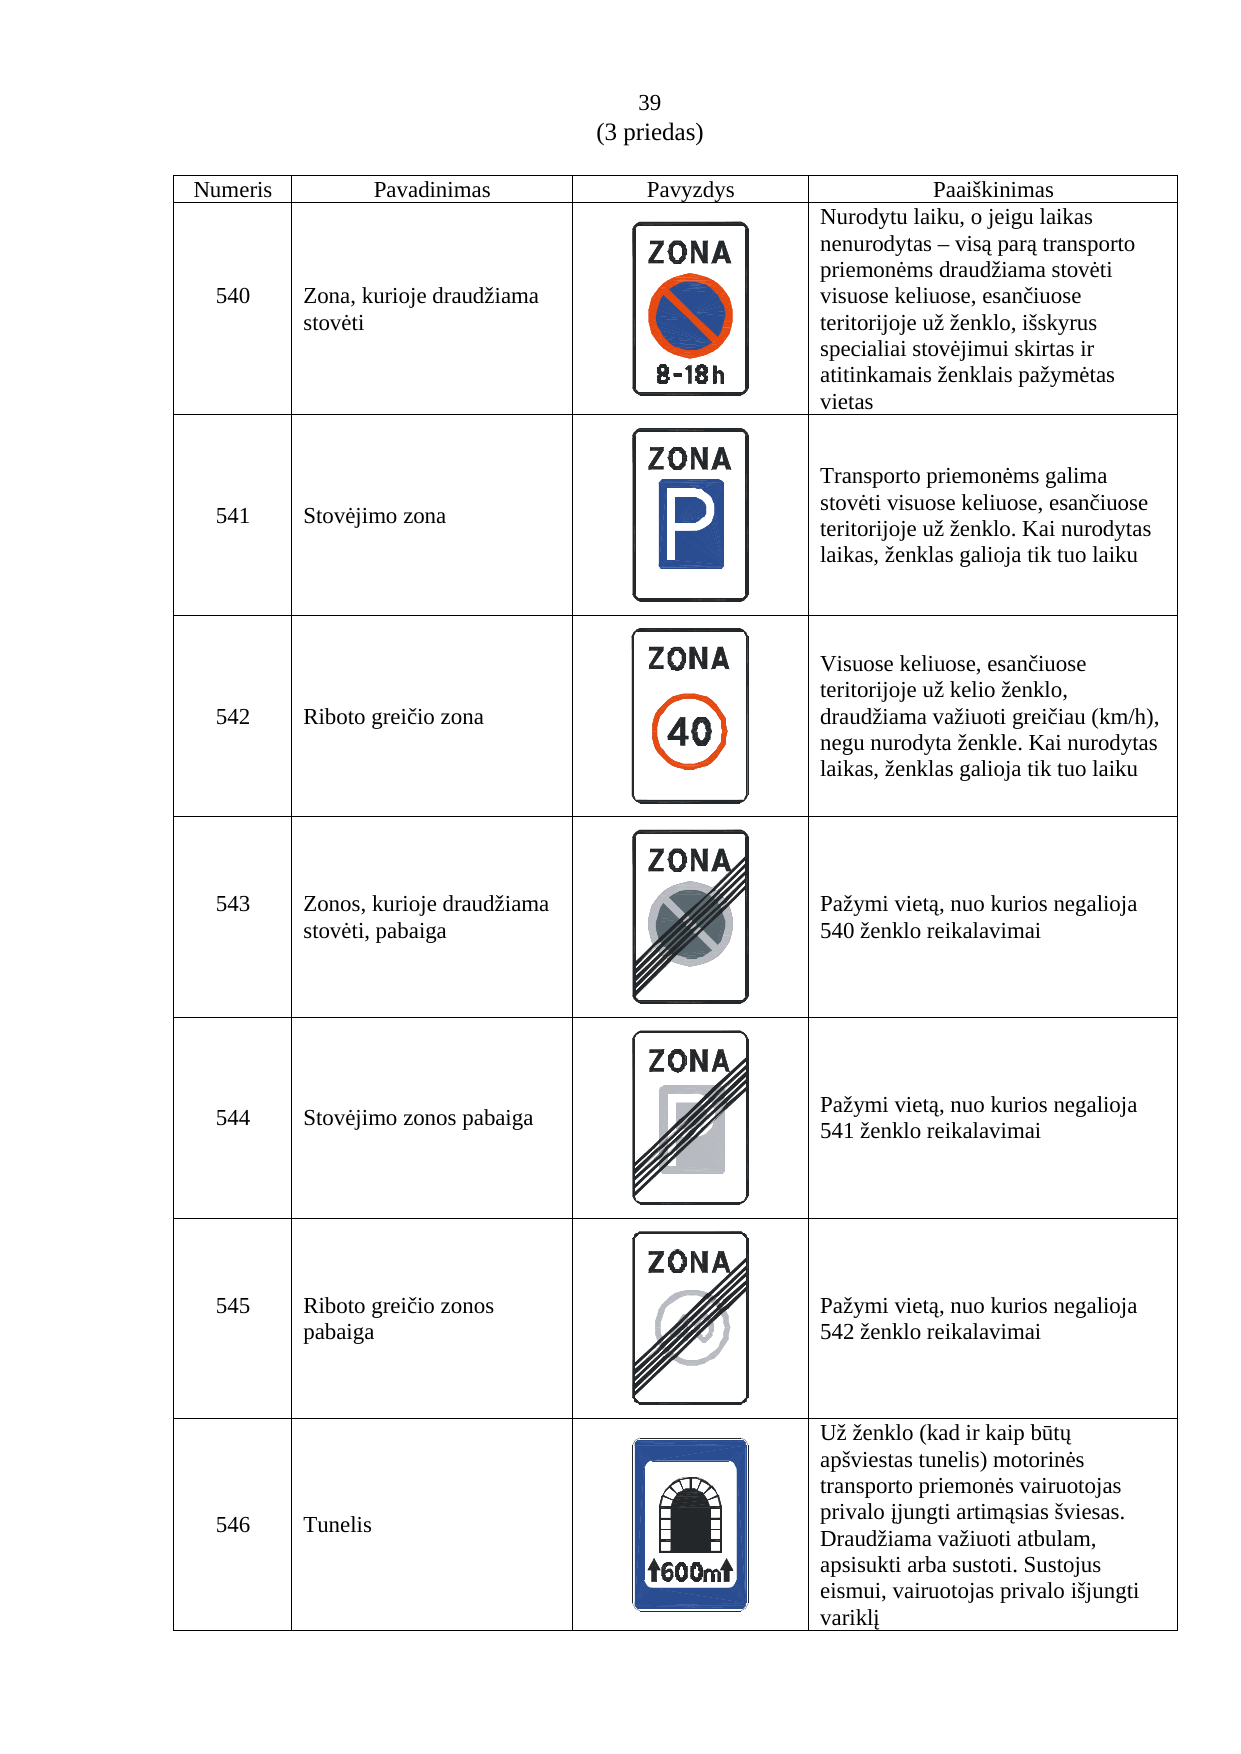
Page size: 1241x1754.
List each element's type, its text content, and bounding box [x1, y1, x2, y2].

table_cell Už ženklo (kad ir kaip būtų apšviestas tunelis) motorinės transporto priemonės vairuotojas privalo įjungti artimąsias šviesas. Draudžiama važiuoti atbulam, apsisukti arba sustoti. Sustojus eismui, vairuotojas privalo išjungti variklį [809, 1419, 1177, 1630]
table_cell [573, 616, 808, 816]
table_cell Stovėjimo zonos pabaiga [292, 1018, 572, 1217]
table_cell [573, 203, 808, 414]
table_cell Visuose keliuose, esančiuose teritorijoje už kelio ženklo, draudžiama važiuoti greičiau (km/h), negu nurodyta ženkle. Kai nurodytas laikas, ženklas galioja tik tuo laiku [809, 616, 1177, 816]
table_cell Pažymi vietą, nuo kurios negalioja 540 ženklo reikalavimai [809, 817, 1177, 1017]
table_cell [573, 1219, 808, 1418]
table_cell Nurodytu laiku, o jeigu laikas nenurodytas – visą parą transporto priemonėms draudžiama stovėti visuose keliuose, esančiuose teritorijoje už ženklo, išskyrus specialiai stovėjimui skirtas ir atitinkamais ženklais pažymėtas vietas [809, 203, 1177, 414]
table_header Pavadinimas [292, 176, 572, 202]
table_cell Transporto priemonėms galima stovėti visuose keliuose, esančiuose teritorijoje už ženklo. Kai nurodytas laikas, ženklas galioja tik tuo laiku [809, 415, 1177, 615]
table_header Paaiškinimas [809, 176, 1177, 202]
table_cell 542 [174, 616, 291, 816]
table_cell Tunelis [292, 1419, 572, 1630]
table_cell Riboto greičio zonos pabaiga [292, 1219, 572, 1418]
table_cell 543 [174, 817, 291, 1017]
table_cell [573, 1419, 808, 1630]
table_cell Riboto greičio zona [292, 616, 572, 816]
table_cell 544 [174, 1018, 291, 1217]
table_cell 546 [174, 1419, 291, 1630]
table_cell [573, 415, 808, 615]
table_cell 541 [174, 415, 291, 615]
table_header Pavyzdys [573, 176, 808, 202]
table_cell [573, 817, 808, 1017]
table_cell Zonos, kurioje draudžiama stovėti, pabaiga [292, 817, 572, 1017]
table_cell Zona, kurioje draudžiama stovėti [292, 203, 572, 414]
table_header Numeris [174, 176, 291, 202]
table_cell 545 [174, 1219, 291, 1418]
table_cell Stovėjimo zona [292, 415, 572, 615]
table_cell 540 [174, 203, 291, 414]
table_cell [573, 1018, 808, 1217]
table_cell Pažymi vietą, nuo kurios negalioja 541 ženklo reikalavimai [809, 1018, 1177, 1217]
table_cell Pažymi vietą, nuo kurios negalioja 542 ženklo reikalavimai [809, 1219, 1177, 1418]
